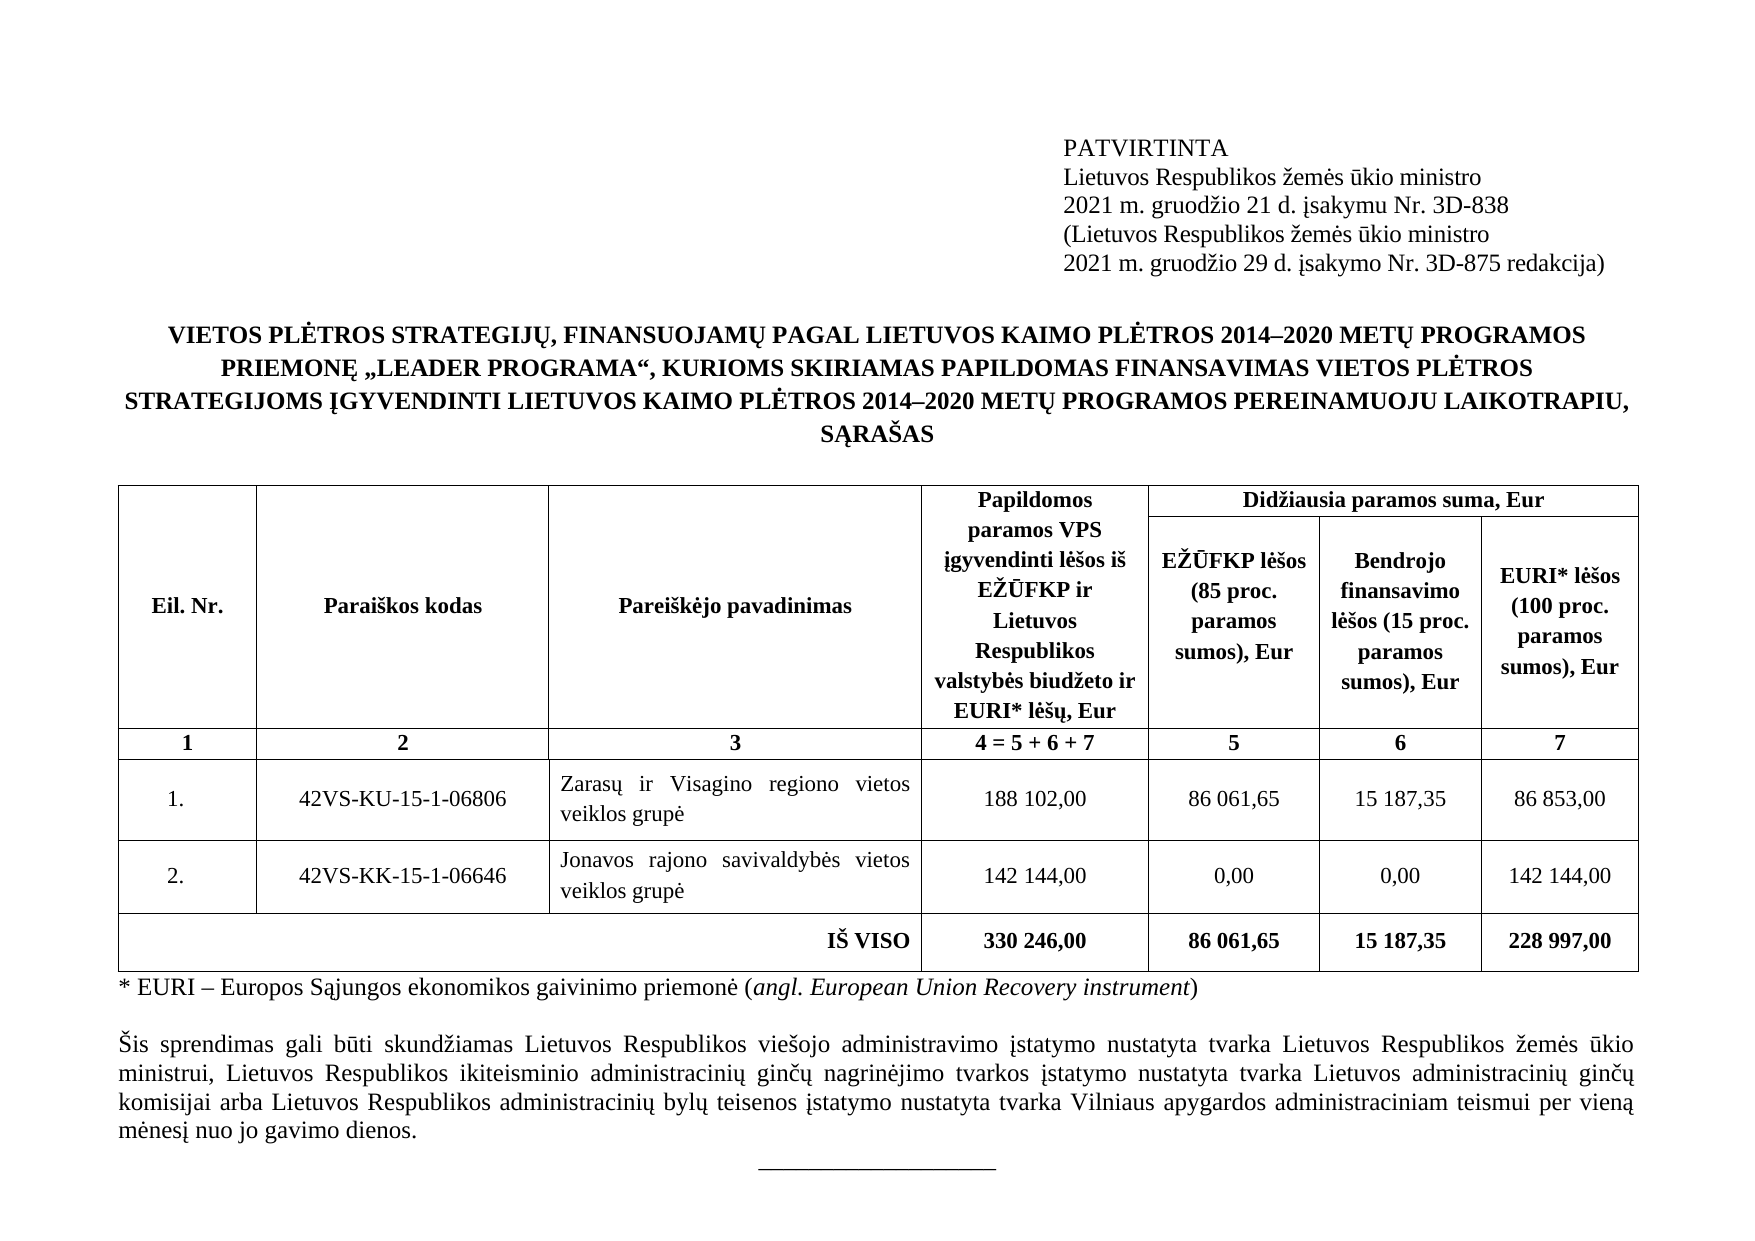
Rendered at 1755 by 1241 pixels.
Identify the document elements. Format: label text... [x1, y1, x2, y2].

table_cell 15 187,35 [1320, 914, 1481, 971]
table_cell 6 [1320, 729, 1481, 759]
table_cell 7 [1482, 729, 1638, 759]
table_header Eil. Nr. [119, 486, 256, 728]
table_header Paraiškos kodas [257, 486, 548, 728]
table_cell 86 061,65 [1149, 760, 1319, 840]
table_cell 330 246,00 [922, 914, 1148, 971]
text 2021 m. gruodžio 21 d. įsakymu Nr. 3D-838 [118, 190, 1636, 219]
table_cell 1. [119, 760, 256, 840]
text * EURI – Europos Sąjungos ekonomikos gaivinimo priemonė (angl. European Union Recovery instrument) [118, 972, 1636, 1000]
table_cell 86 061,65 [1149, 914, 1319, 971]
table_cell 42VS-KU-15-1-06806 [257, 760, 549, 840]
table_header Pareiškėjo pavadinimas [549, 486, 921, 728]
table_cell 228 997,00 [1482, 914, 1638, 971]
table_cell EŽŪFKP lėšos (85 proc. paramos sumos), Eur [1149, 517, 1319, 728]
table_cell Bendrojo finansavimo lėšos (15 proc. paramos sumos), Eur [1320, 517, 1481, 728]
text (Lietuvos Respublikos žemės ūkio ministro [118, 219, 1636, 248]
text PATVIRTINTA [118, 133, 1636, 162]
table_cell IŠ VISO [119, 914, 921, 971]
table_cell 2. [119, 841, 256, 913]
table_cell 5 [1149, 729, 1319, 759]
table_cell 15 187,35 [1320, 760, 1481, 840]
table_cell Jonavos rajono savivaldybės vietos veiklos grupė [550, 841, 921, 913]
table_header Didžiausia paramos suma, Eur [1149, 486, 1638, 516]
table_cell 4 = 5 + 6 + 7 [922, 729, 1148, 759]
text ___________________ [118, 1144, 1636, 1173]
table_cell 0,00 [1320, 841, 1481, 913]
table_cell EURI* lėšos (100 proc. paramos sumos), Eur [1482, 517, 1638, 728]
table_cell Zarasų ir Visagino regiono vietos veiklos grupė [550, 760, 921, 840]
text Šis sprendimas gali būti skundžiamas Lietuvos Respublikos viešojo administravimo įstatymo nustatyta tvarka Lietuvos Respublikos žemės ūkio ministrui, Lietuvos Respublikos ikiteisminio administracinių ginčų nagrinėjimo tvarkos įstatymo nustatyta tvarka Lietuvos administracinių ginčų komisijai arba Lietuvos Respublikos administracinių bylų teisenos įstatymo nustatyta tvarka Vilniaus apygardos administraciniam teismui per vieną mėnesį nuo jo gavimo dienos. [118, 1029, 1636, 1144]
text VIETOS PLĖTROS STRATEGIJŲ, FINANSUOJAMŲ PAGAL LIETUVOS KAIMO PLĖTROS 2014–2020 METŲ PROGRAMOS PRIEMONĘ „LEADER PROGRAMA“, KURIOMS SKIRIAMAS PAPILDOMAS FINANSAVIMAS VIETOS PLĖTROS STRATEGIJOMS ĮGYVENDINTI LIETUVOS KAIMO PLĖTROS 2014–2020 METŲ PROGRAMOS PEREINAMUOJU LAIKOTRAPIU, SĄRAŠAS [118, 320, 1636, 448]
text Lietuvos Respublikos žemės ūkio ministro [118, 162, 1636, 190]
table_cell 2 [257, 729, 548, 759]
table_cell 0,00 [1149, 841, 1319, 913]
table_cell 42VS-KK-15-1-06646 [257, 841, 549, 913]
table_cell 86 853,00 [1482, 760, 1638, 840]
table_cell 3 [549, 729, 921, 759]
table_cell 142 144,00 [1482, 841, 1638, 913]
table_cell 142 144,00 [922, 841, 1148, 913]
table_header Papildomos paramos VPS įgyvendinti lėšos iš EŽŪFKP ir Lietuvos Respublikos valstybės biudžeto ir EURI* lėšų, Eur [922, 486, 1148, 728]
table_cell 1 [119, 729, 256, 759]
table_cell 188 102,00 [922, 760, 1148, 840]
text 2021 m. gruodžio 29 d. įsakymo Nr. 3D-875 redakcija) [118, 248, 1636, 277]
